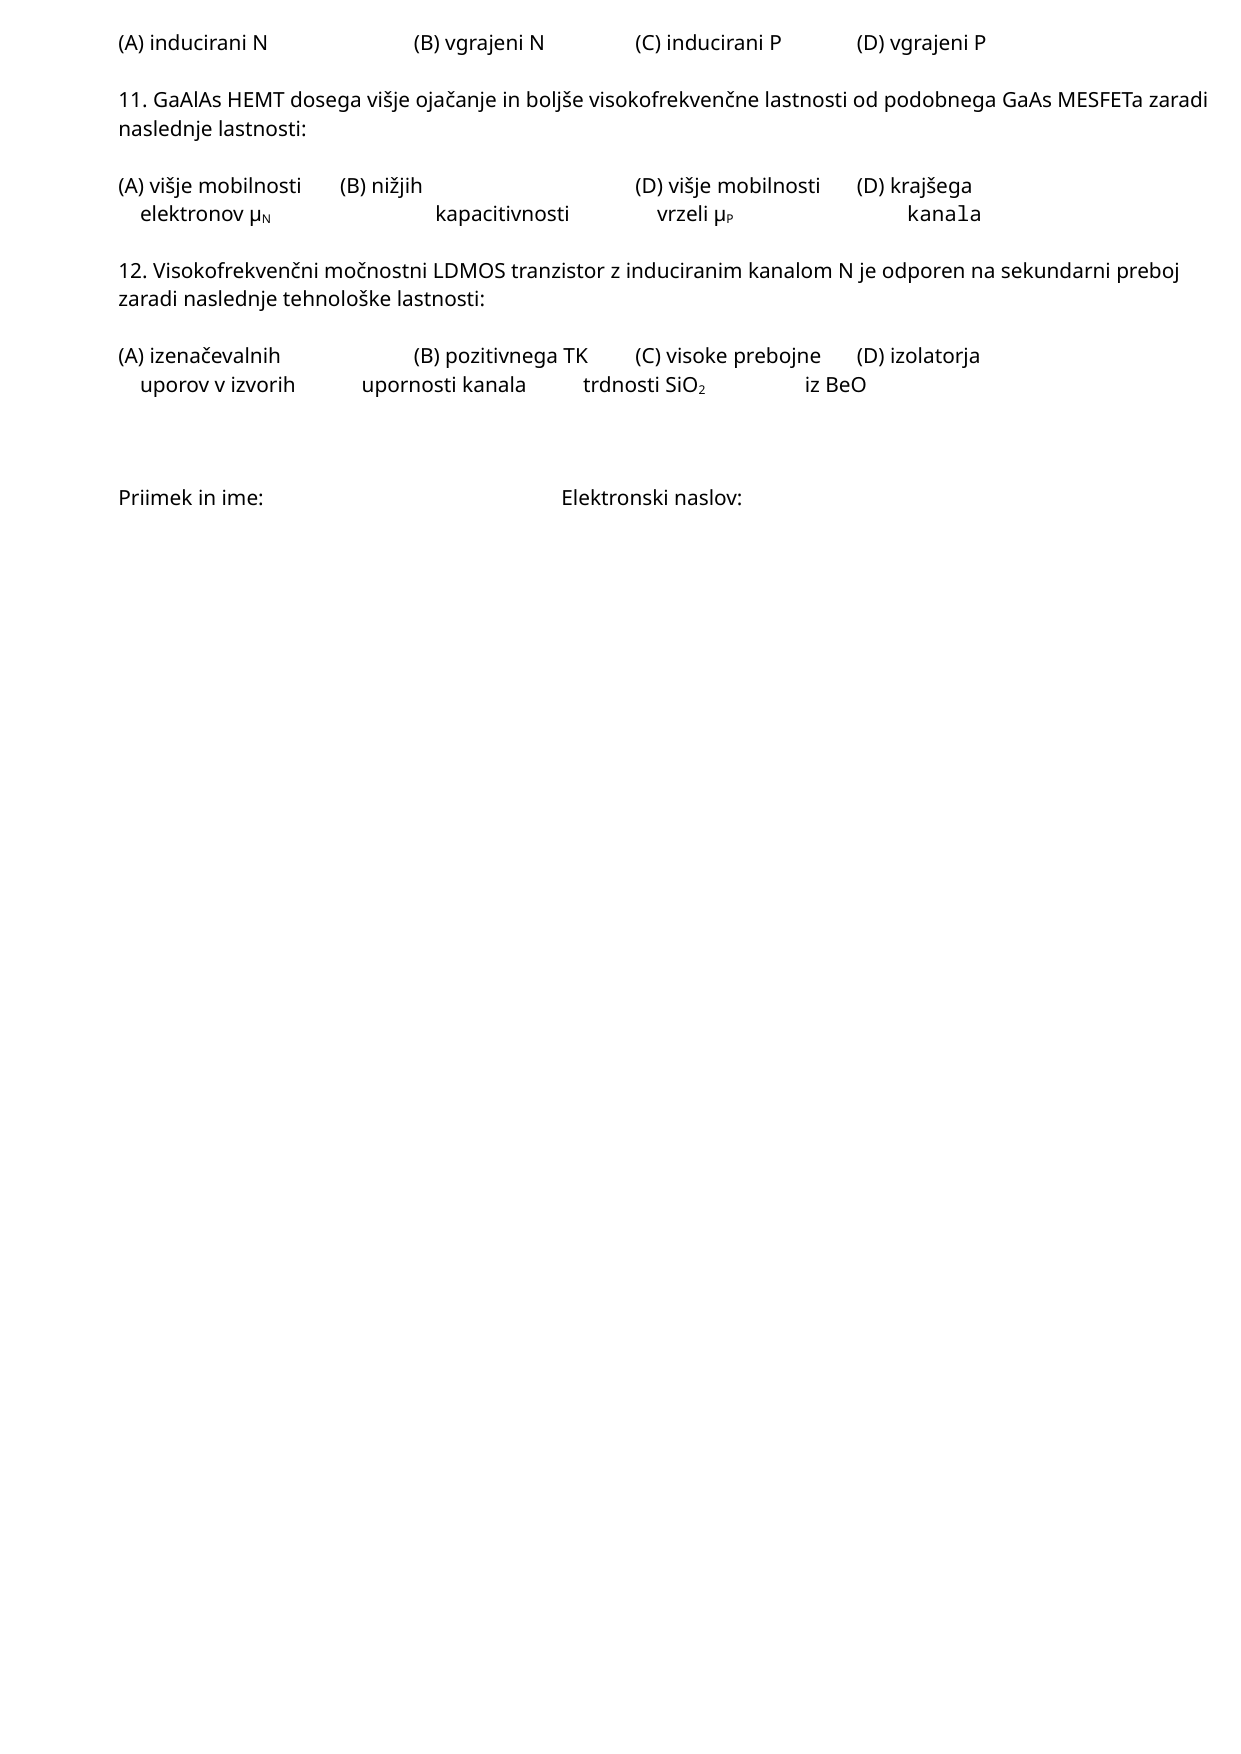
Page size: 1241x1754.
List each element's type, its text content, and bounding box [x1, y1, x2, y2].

text (A) višje mobilnosti (B) nižjih (D) višje mobilnosti (D) krajšega [118, 171, 1212, 199]
text elektronov μN kapacitivnosti vrzeli μP kanala [118, 199, 1212, 228]
text uporov v izvorih upornosti kanala trdnosti SiO2 iz BeO [118, 370, 1212, 398]
text 11. GaAlAs HEMT dosega višje ojačanje in boljše visokofrekvenčne lastnosti od podobnega GaAs MESFETa zaradi naslednje lastnosti: [118, 85, 1212, 142]
text 12. Visokofrekvenčni močnostni LDMOS tranzistor z induciranim kanalom N je odporen na sekundarni preboj zaradi naslednje tehnološke lastnosti: [118, 256, 1212, 313]
text (A) izenačevalnih (B) pozitivnega TK (C) visoke prebojne (D) izolatorja [118, 341, 1212, 370]
text (A) inducirani N (B) vgrajeni N (C) inducirani P (D) vgrajeni P [118, 28, 1212, 57]
text Priimek in ime: Elektronski naslov: [118, 483, 1212, 512]
